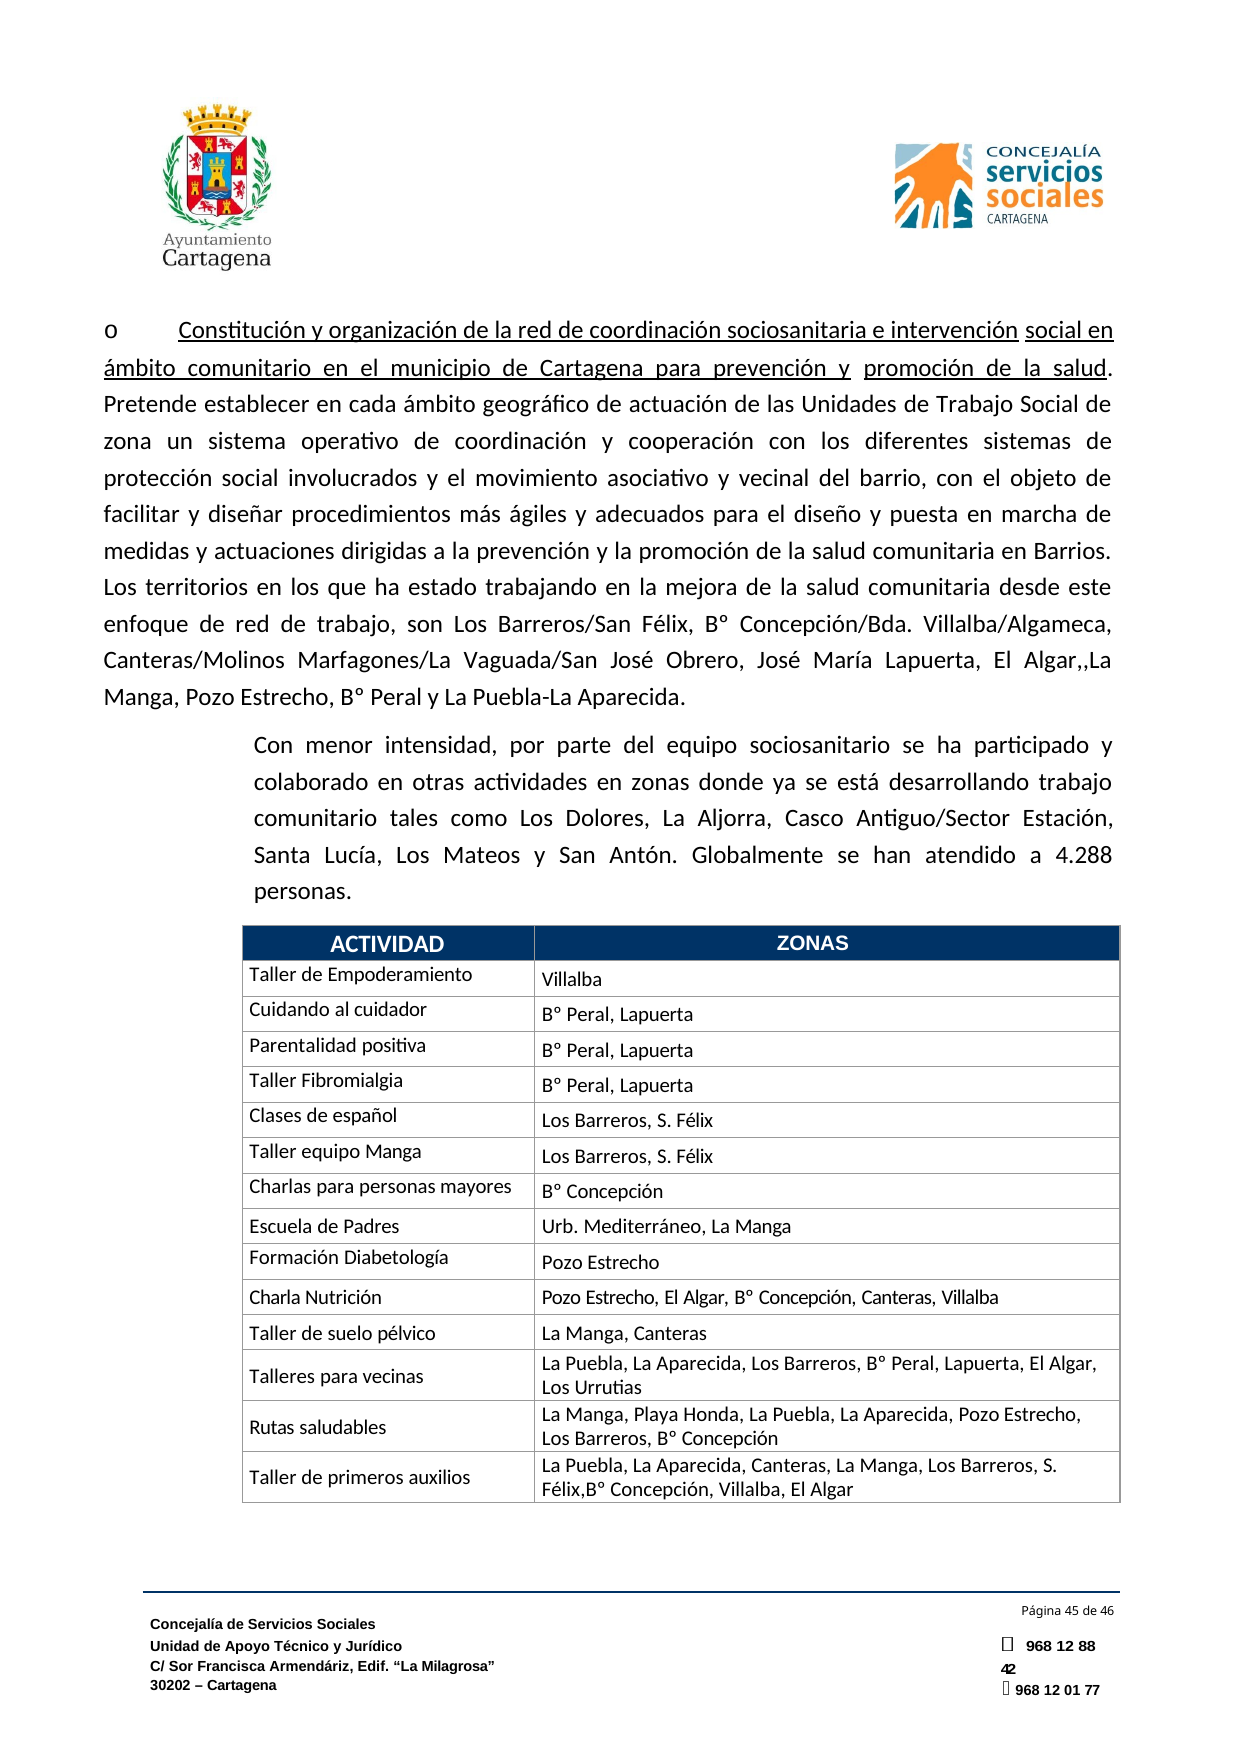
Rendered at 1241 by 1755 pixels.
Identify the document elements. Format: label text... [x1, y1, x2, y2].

table_cell La Puebla, La Aparecida, Los Barreros, Bº Peral, Lapuerta, El Algar, Los Urrutias [535, 1350, 1119, 1400]
table_header ZONAS [535, 926, 1119, 960]
table_cell Los Barreros, S. Félix [535, 1138, 1119, 1172]
table_cell Taller de Empoderamiento [243, 961, 534, 996]
table_cell Villalba [535, 961, 1119, 996]
table_cell Charlas para personas mayores [243, 1174, 534, 1208]
table_cell Bº Peral, Lapuerta [535, 1032, 1119, 1066]
table_cell La Puebla, La Aparecida, Canteras, La Manga, Los Barreros, S. Félix,Bº Concepción, Villalba, El Algar [535, 1452, 1119, 1502]
table_cell Urb. Mediterráneo, La Manga [535, 1209, 1119, 1243]
table_cell Rutas saludables [243, 1401, 534, 1451]
table_cell Taller Fibromialgia [243, 1067, 534, 1102]
table_cell Escuela de Padres [243, 1209, 534, 1243]
table_cell Bº Concepción [535, 1174, 1119, 1208]
table_header ACTIVIDAD [243, 926, 534, 960]
table_cell Cuidando al cuidador [243, 997, 534, 1031]
table_cell La Manga, Playa Honda, La Puebla, La Aparecida, Pozo Estrecho, Los Barreros, Bº Concepción [535, 1401, 1119, 1451]
table_cell Bº Peral, Lapuerta [535, 997, 1119, 1031]
table_cell Taller equipo Manga [243, 1138, 534, 1172]
table_cell Bº Peral, Lapuerta [535, 1067, 1119, 1102]
list Constitución y organización de la red de coordinación sociosanitaria e intervención social en ámbito comunitario en el municipio de Cartagena para prevención y promoción de la salud. Pretende establecer en cada ámbito geográfico de actuación de las Unidades de Trabajo Social de zona un sistema operativo de coordinación y cooperación con los diferentes sistemas de protección social involucrados y el movimiento asociativo y vecinal del barrio, con el objeto de facilitar y diseñar procedimientos más ágiles y adecuados para el diseño y puesta en marcha de medidas y actuaciones dirigidas a la prevención y la promoción de la salud comunitaria en Barrios. Los territorios en los que ha estado trabajando en la mejora de la salud comunitaria desde este enfoque de red de trabajo, son Los Barreros/San Félix, Bº Concepción/Bda. Villalba/Algameca, Canteras/Molinos Marfagones/La Vaguada/San José Obrero, José María Lapuerta, El Algar,,La Manga, Pozo Estrecho, Bº Peral y La Puebla-La Aparecida. [103, 314, 1113, 712]
table_cell Taller de primeros auxilios [243, 1452, 534, 1502]
table_cell Taller de suelo pélvico [243, 1315, 534, 1349]
table_cell Talleres para vecinas [243, 1350, 534, 1400]
table_cell Pozo Estrecho [535, 1244, 1119, 1278]
table_cell Pozo Estrecho, El Algar, Bº Concepción, Canteras, Villalba [535, 1280, 1119, 1314]
table_cell Charla Nutrición [243, 1280, 534, 1314]
table_cell Parentalidad positiva [243, 1032, 534, 1066]
table_cell Los Barreros, S. Félix [535, 1103, 1119, 1137]
table_cell La Manga, Canteras [535, 1315, 1119, 1349]
table_cell Clases de español [243, 1103, 534, 1137]
table_cell Formación Diabetología [243, 1244, 534, 1278]
text Con menor intensidad, por parte del equipo sociosanitario se ha participado y colaborado en otras actividades en zonas donde ya se está desarrollando trabajo comunitario tales como Los Dolores, La Aljorra, Casco Antiguo/Sector Estación, Santa Lucía, Los Mateos y San Antón. Globalmente se han atendido a 4.288 personas. [253, 729, 1113, 906]
